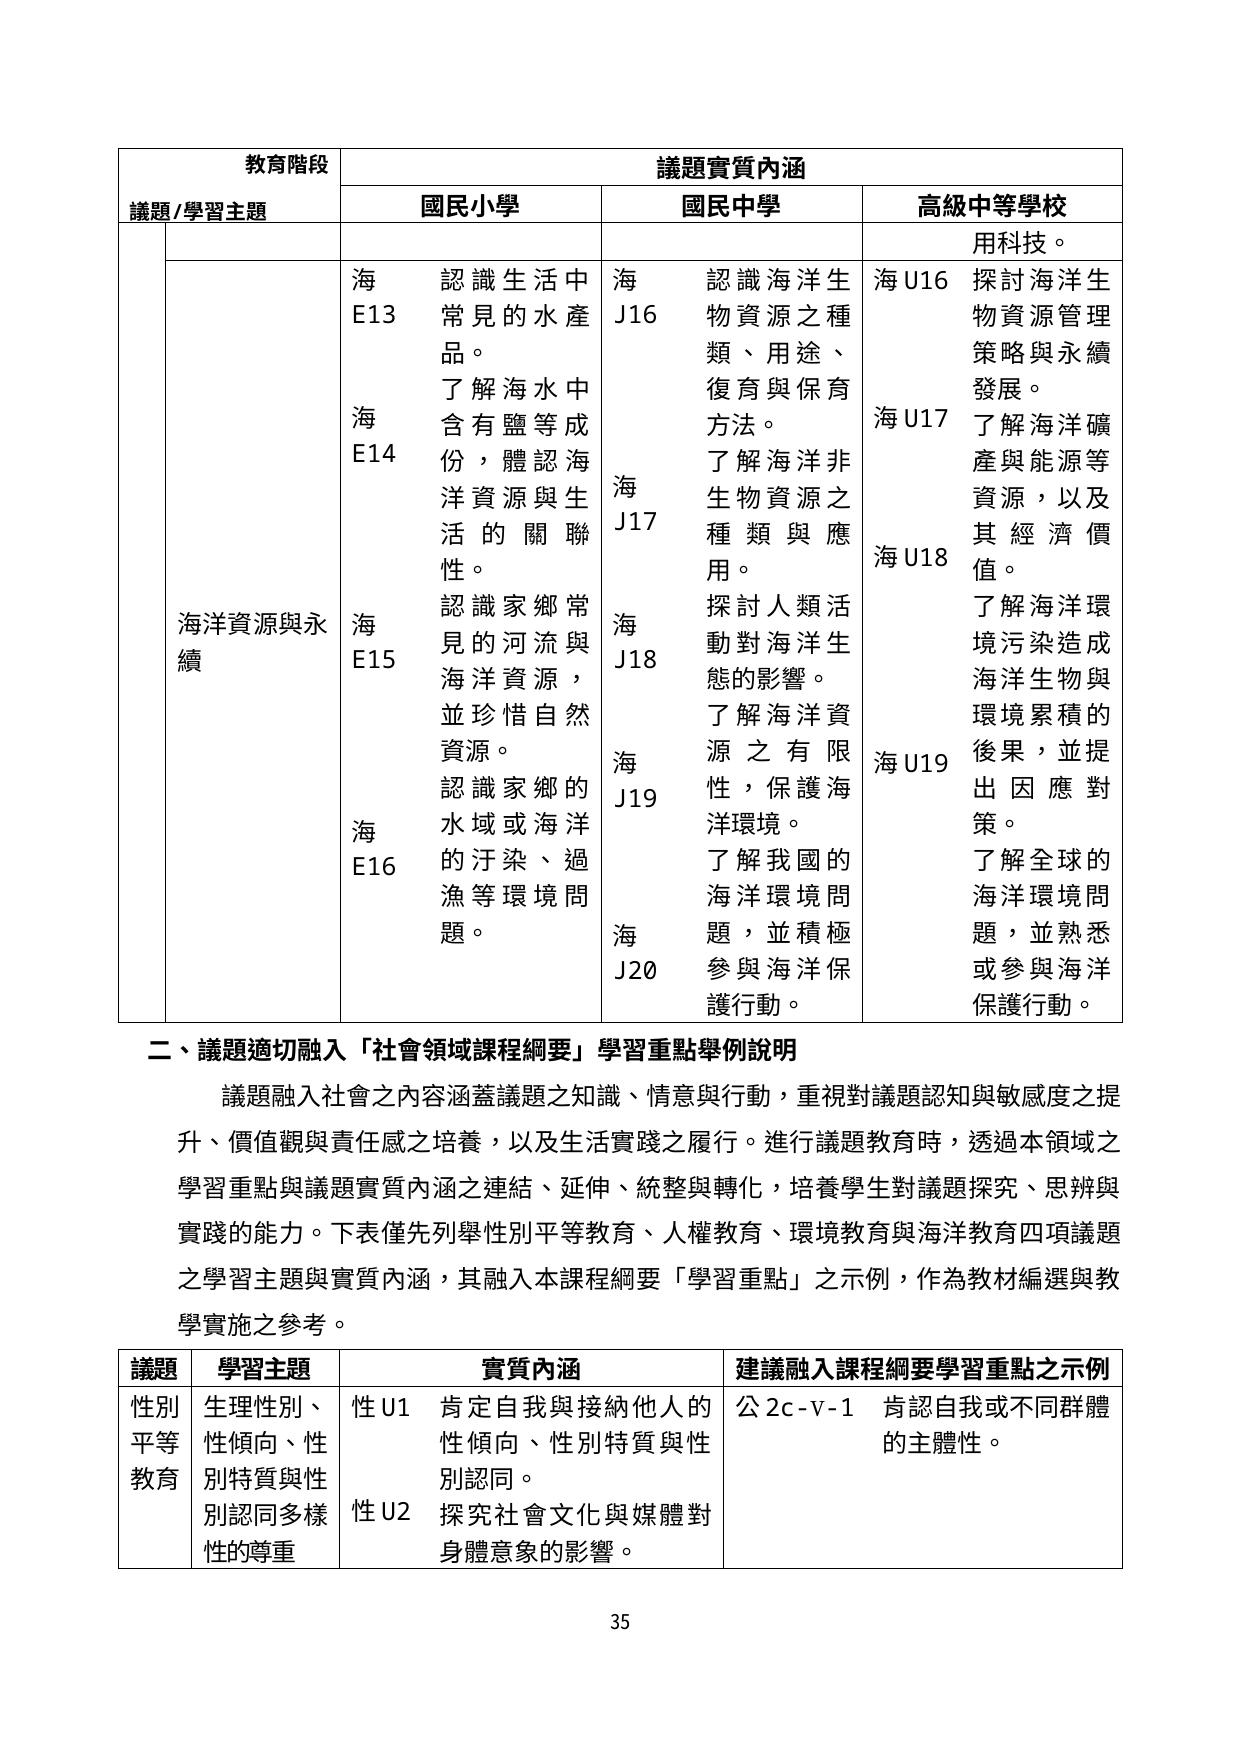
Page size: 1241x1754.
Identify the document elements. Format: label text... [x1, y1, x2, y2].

table_cell [695, 223, 862, 259]
table_cell 認識生活中常見的水產品。 了解海水中含有鹽等成份，體認海洋資源與生活的關聯性。 認識家鄉常見的河流與海洋資源，並珍惜自然資源。 認識家鄉的水域或海洋的汙染、過漁等環境問題。 [429, 261, 601, 1022]
table_header 議題實質內涵 [341, 149, 1122, 185]
table_header 實質內涵 [340, 1350, 723, 1386]
table_cell 探討海洋生物資源管理策略與永續發展。 了解海洋礦產與能源等資源，以及其經濟價值。 了解海洋環境污染造成海洋生物與環境累積的後果，並提出因應對策。 了解全球的海洋環境問題，並熟悉或參與海洋保護行動。 [961, 261, 1122, 1022]
table_cell 海E13 海E14 海E15 海E16 [341, 261, 429, 1022]
table_cell 肯認自我或不同群體的主體性。 [871, 1387, 1122, 1568]
table_header 學習主題 [192, 1350, 339, 1386]
table_cell [166, 223, 340, 259]
table_cell 海洋資源與永續 [166, 261, 340, 1022]
text 議題融入社會之內容涵蓋議題之知識、情意與行動，重視對議題認知與敏感度之提升、價值觀與責任感之培養，以及生活實踐之履行。進行議題教育時，透過本領域之學習重點與議題實質內涵之連結、延伸、統整與轉化，培養學生對議題探究、思辨與實踐的能力。下表僅先列舉性別平等教育、人權教育、環境教育與海洋教育四項議題之學習主題與實質內涵，其融入本課程綱要「學習重點」之示例，作為教材編選與教學實施之參考。 [177, 1069, 1122, 1344]
table_cell 肯定自我與接納他人的性傾向、性別特質與性別認同。 探究社會文化與媒體對身體意象的影響。 [428, 1387, 723, 1568]
table_cell 認識海洋生物資源之種類、用途、復育與保育方法。 了解海洋非生物資源之種類與應用。 探討人類活動對海洋生態的影響。 了解海洋資源之有限性，保護海洋環境。 了解我國的海洋環境問題，並積極參與海洋保護行動。 [695, 261, 862, 1022]
table_cell [602, 223, 695, 259]
table_cell [429, 223, 601, 259]
table_cell 性U1 性U2 [340, 1387, 428, 1568]
table_cell 公2c-Ⅴ-1 [724, 1387, 871, 1568]
table_cell [863, 223, 961, 259]
table_cell [119, 223, 165, 1022]
table_header 議題 [119, 1350, 191, 1386]
table_cell 國民小學 [341, 186, 601, 222]
table_cell 性別平等教育 [119, 1387, 191, 1568]
table_cell 海U16 海U17 海U18 海U19 [863, 261, 961, 1022]
table_cell [341, 223, 429, 259]
table_cell 海J16 海J17 海J18 海J19 海J20 [602, 261, 695, 1022]
table_cell 生理性別、性傾向、性別特質與性別認同多樣性的尊重 [192, 1387, 339, 1568]
table_cell 高級中等學校 [863, 186, 1122, 222]
text 二、議題適切融入「社會領域課程綱要」學習重點舉例說明 [118, 1023, 1122, 1069]
table_header 教育階段 議題/學習主題 [119, 149, 340, 222]
table_header 建議融入課程綱要學習重點之示例 [724, 1350, 1122, 1386]
table_cell 國民中學 [602, 186, 862, 222]
table_cell 用科技。 [961, 223, 1122, 259]
